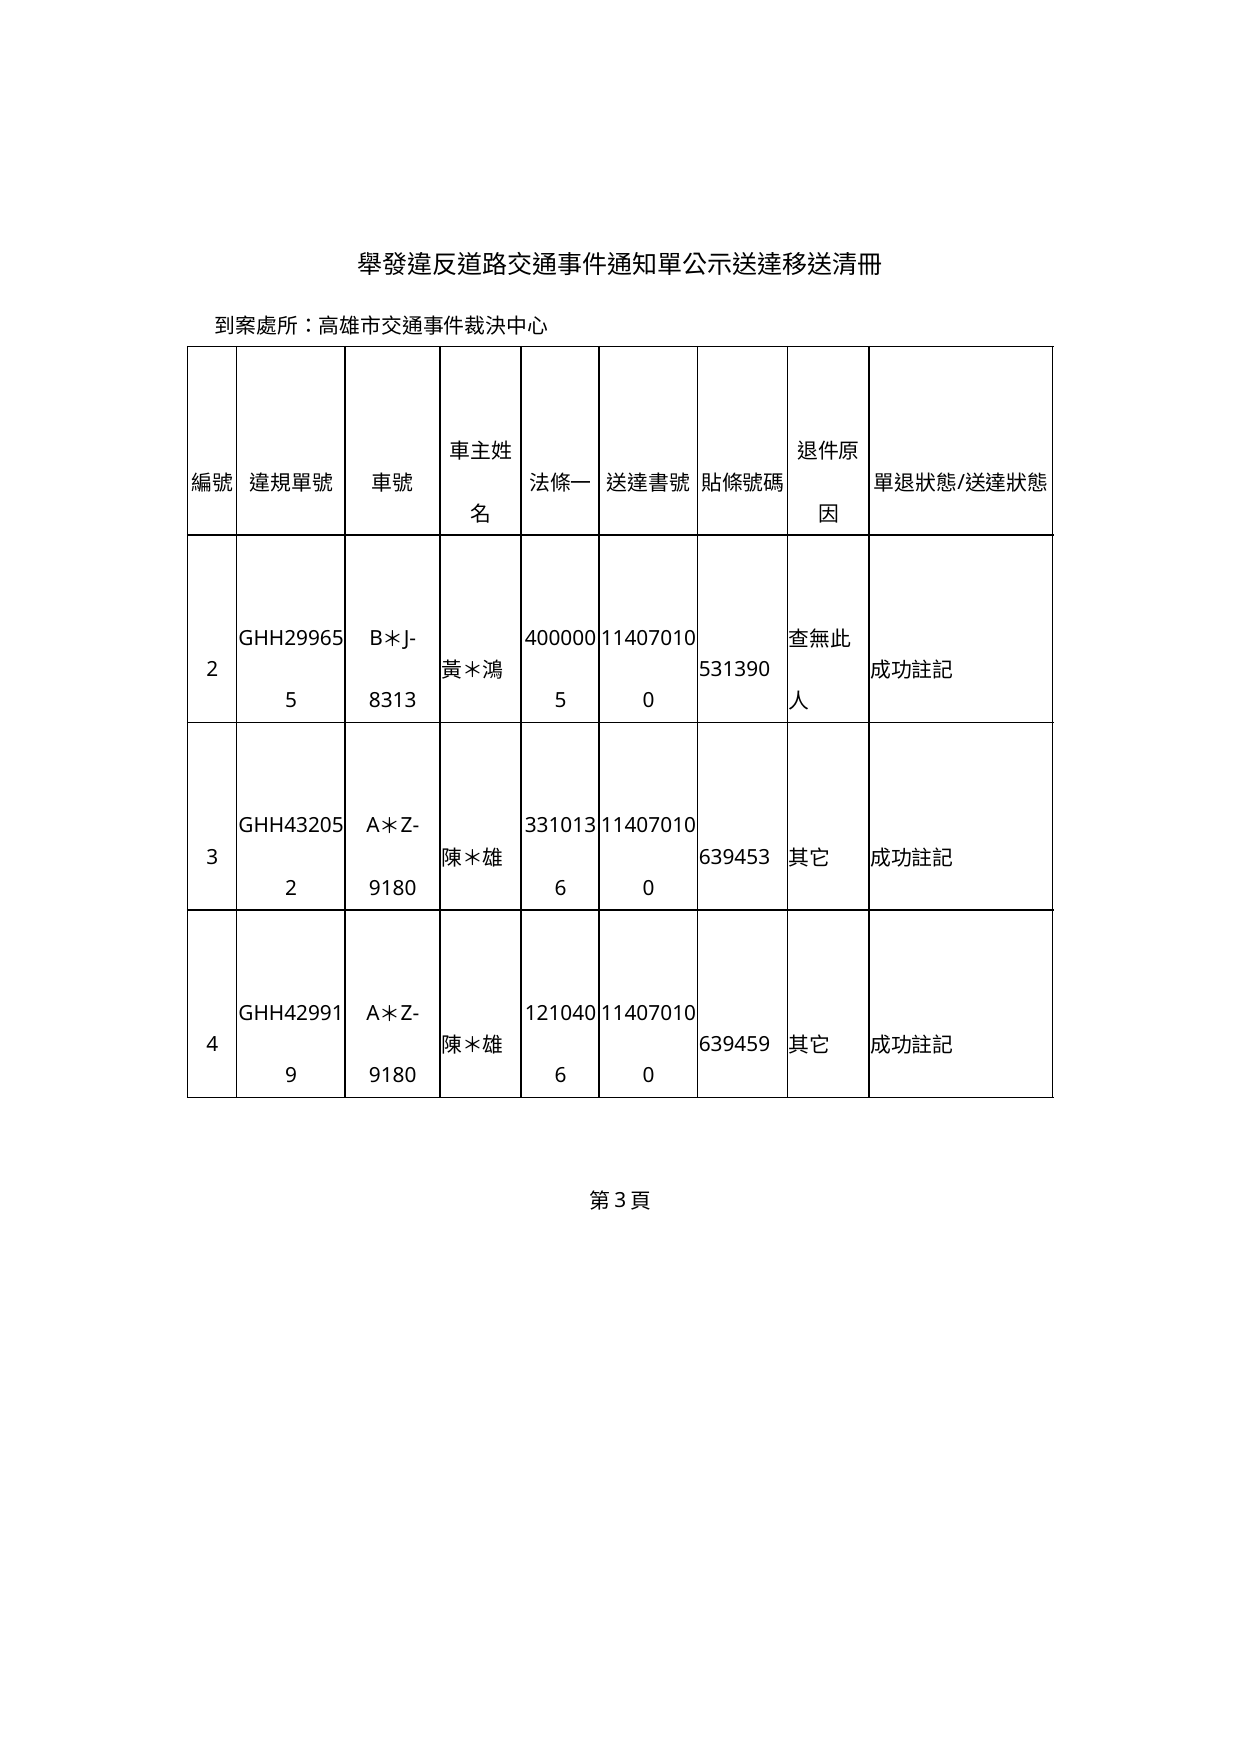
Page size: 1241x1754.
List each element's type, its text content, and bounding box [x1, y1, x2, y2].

text 到案處所：高雄市交通事件裁決中心 [187, 283, 1053, 346]
table_cell 114070100 [600, 536, 697, 722]
table_cell 其它 [788, 911, 868, 1097]
table_cell 639459 [698, 911, 787, 1097]
table_header 送達書號 [600, 347, 697, 534]
table_header 法條一 [522, 347, 598, 534]
table_cell 1210406 [522, 911, 598, 1097]
table_cell 成功註記 [870, 536, 1052, 722]
table_cell 114070100 [600, 723, 697, 909]
table_cell 3 [188, 723, 236, 909]
table_cell 其它 [788, 723, 868, 909]
table_header 車號 [346, 347, 439, 534]
table_header 單退狀態/送達狀態 [870, 347, 1052, 534]
table_cell 陳＊雄 [441, 911, 520, 1097]
table_cell 531390 [698, 536, 787, 722]
table_cell 114070100 [600, 911, 697, 1097]
table_header 貼條號碼 [698, 347, 787, 534]
table_header 編號 [188, 347, 236, 534]
table_cell GHH432052 [237, 723, 344, 909]
table_cell A＊Z-9180 [346, 911, 439, 1097]
table_cell 成功註記 [870, 723, 1052, 909]
table_cell 3310136 [522, 723, 598, 909]
text 第3頁 [187, 1158, 1053, 1221]
table_cell 陳＊雄 [441, 723, 520, 909]
table_cell 黃＊鴻 [441, 536, 520, 722]
table_cell B＊J-8313 [346, 536, 439, 722]
table_header 違規單號 [237, 347, 344, 534]
table_cell GHH429919 [237, 911, 344, 1097]
table_header 退件原因 [788, 347, 868, 534]
table_cell 2 [188, 536, 236, 722]
table_cell GHH299655 [237, 536, 344, 722]
table_cell 4000005 [522, 536, 598, 722]
text 舉發違反道路交通事件通知單公示送達移送清冊 [187, 221, 1053, 283]
table_cell 4 [188, 911, 236, 1097]
table_cell 查無此人 [788, 536, 868, 722]
table_header 車主姓名 [441, 347, 520, 534]
table_cell 成功註記 [870, 911, 1052, 1097]
table_cell A＊Z-9180 [346, 723, 439, 909]
table_cell 639453 [698, 723, 787, 909]
